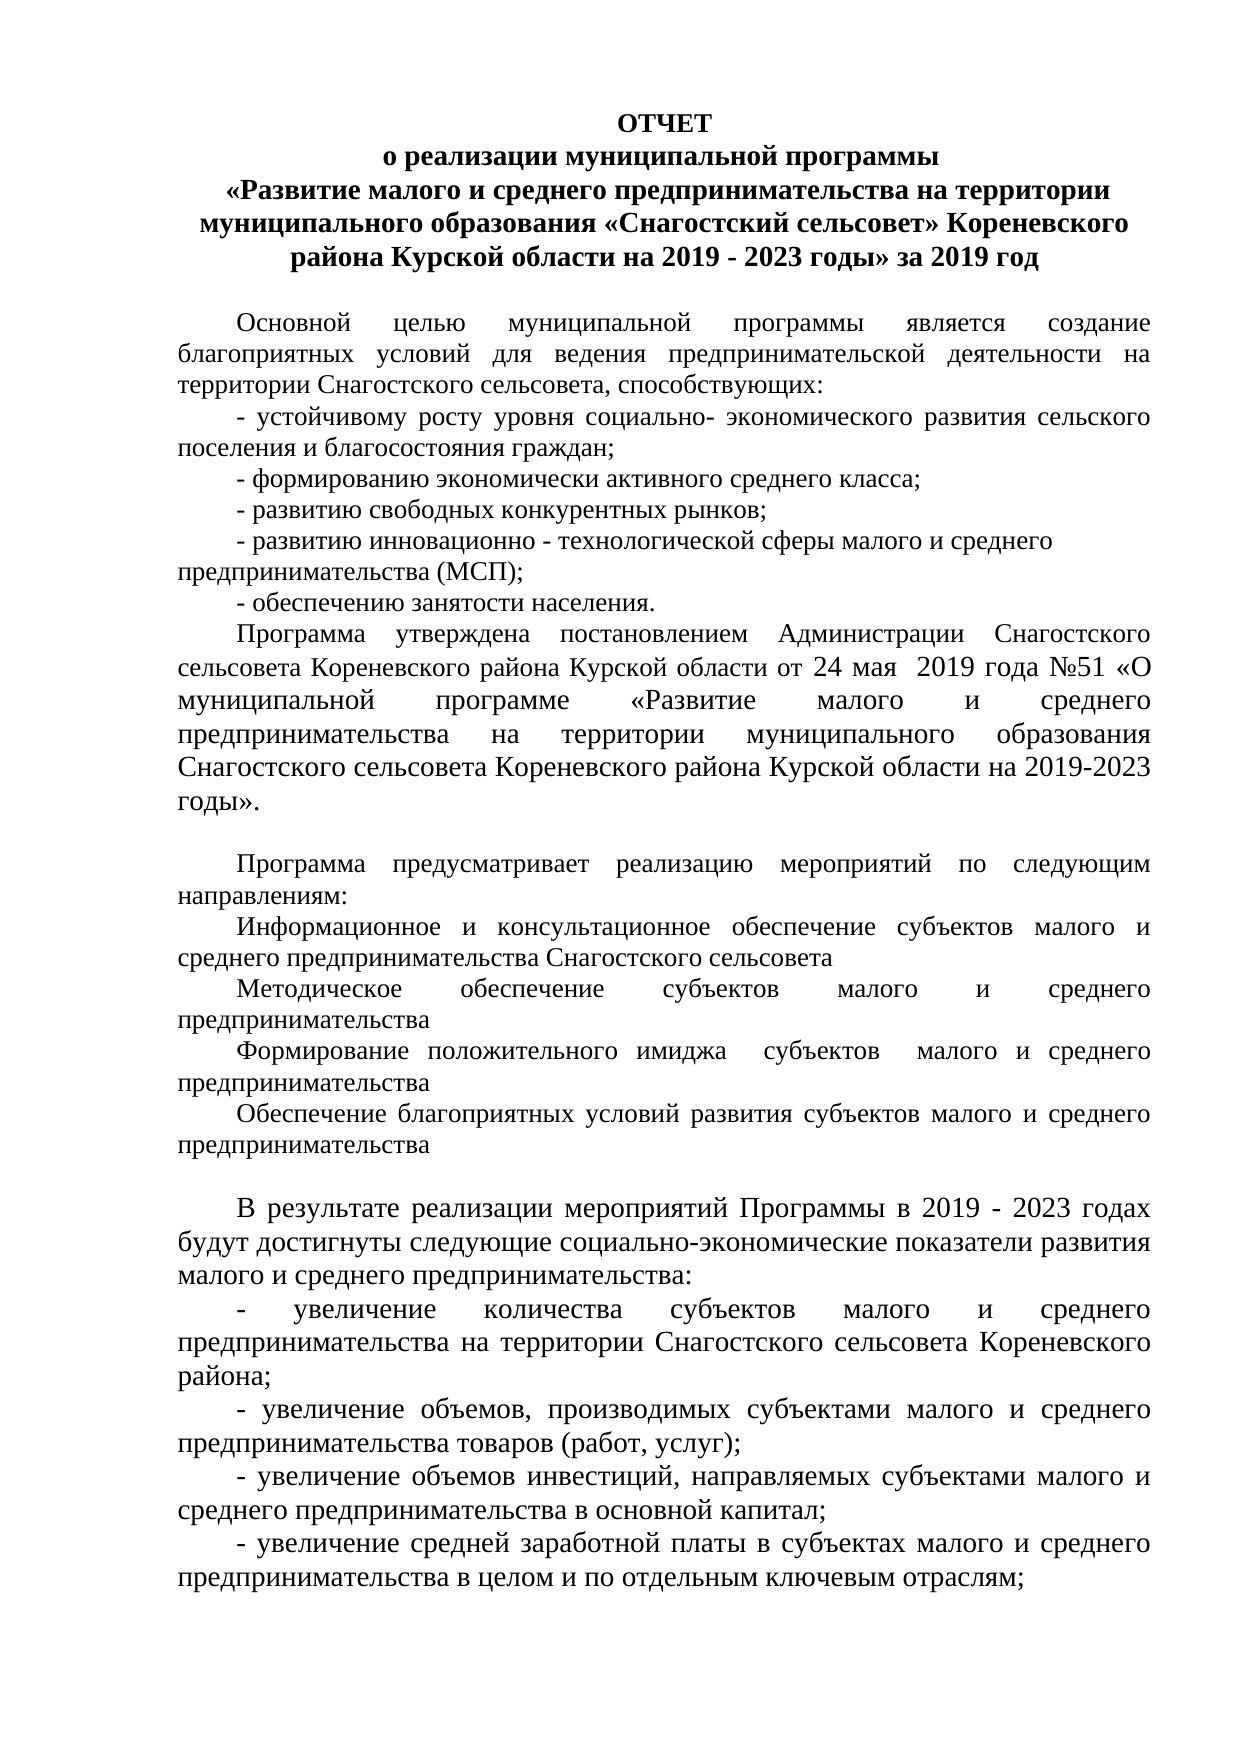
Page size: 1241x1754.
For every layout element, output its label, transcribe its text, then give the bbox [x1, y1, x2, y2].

text - увеличение средней заработной платы в субъектах малого и среднего предпринимательства в целом и по отдельным ключевым отраслям; [177, 1526, 1152, 1593]
text - увеличение объемов инвестиций, направляемых субъектами малого и среднего предпринимательства в основной капитал; [177, 1458, 1152, 1526]
text Методическое обеспечение субъектов малого и среднего предпринимательства [177, 972, 1152, 1034]
text о реализации муниципальной программы [177, 138, 1152, 172]
text Программа предусматривает реализацию мероприятий по следующим направлениям: [177, 848, 1152, 910]
text Программа утверждена постановлением Администрации Снагостского сельсовета Кореневского района Курской области от 24 мая 2019 года №51 «О муниципальной программе «Развитие малого и среднего предпринимательства на территории муниципального образования Снагостского сельсовета Кореневского района Курской области на 2019-2023 годы». [177, 618, 1152, 816]
text - устойчивому росту уровня социально- экономического развития сельского поселения и благосостояния граждан; [177, 399, 1152, 462]
text Обеспечение благоприятных условий развития субъектов малого и среднего предпринимательства [177, 1097, 1152, 1159]
text «Развитие малого и среднего предпринимательства на территории муниципального образования «Снагостский сельсовет» Кореневского района Курской области на 2019 - 2023 годы» за 2019 год [177, 172, 1152, 273]
text Основной целью муниципальной программы является создание благоприятных условий для ведения предпринимательской деятельности на территории Снагостского сельсовета, способствующих: [177, 306, 1152, 399]
text - формированию экономически активного среднего класса; [177, 462, 1152, 493]
text - увеличение количества субъектов малого и среднего предпринимательства на территории Снагостского сельсовета Кореневского района; [177, 1291, 1152, 1391]
text - увеличение объемов, производимых субъектами малого и среднего предпринимательства товаров (работ, услуг); [177, 1391, 1152, 1458]
text - обеспечению занятости населения. [177, 586, 1152, 618]
text - развитию инновационно - технологической сферы малого и среднего предпринимательства (МСП); [177, 524, 1152, 586]
text В результате реализации мероприятий Программы в 2019 - 2023 годах будут достигнуты следующие социально-экономические показатели развития малого и среднего предпринимательства: [177, 1190, 1152, 1291]
text - развитию свободных конкурентных рынков; [177, 493, 1152, 524]
text Формирование положительного имиджа субъектов малого и среднего предпринимательства [177, 1034, 1152, 1097]
text ОТЧЕТ [177, 107, 1152, 138]
text Информационное и консультационное обеспечение субъектов малого и среднего предпринимательства Снагостского сельсовета [177, 910, 1152, 972]
